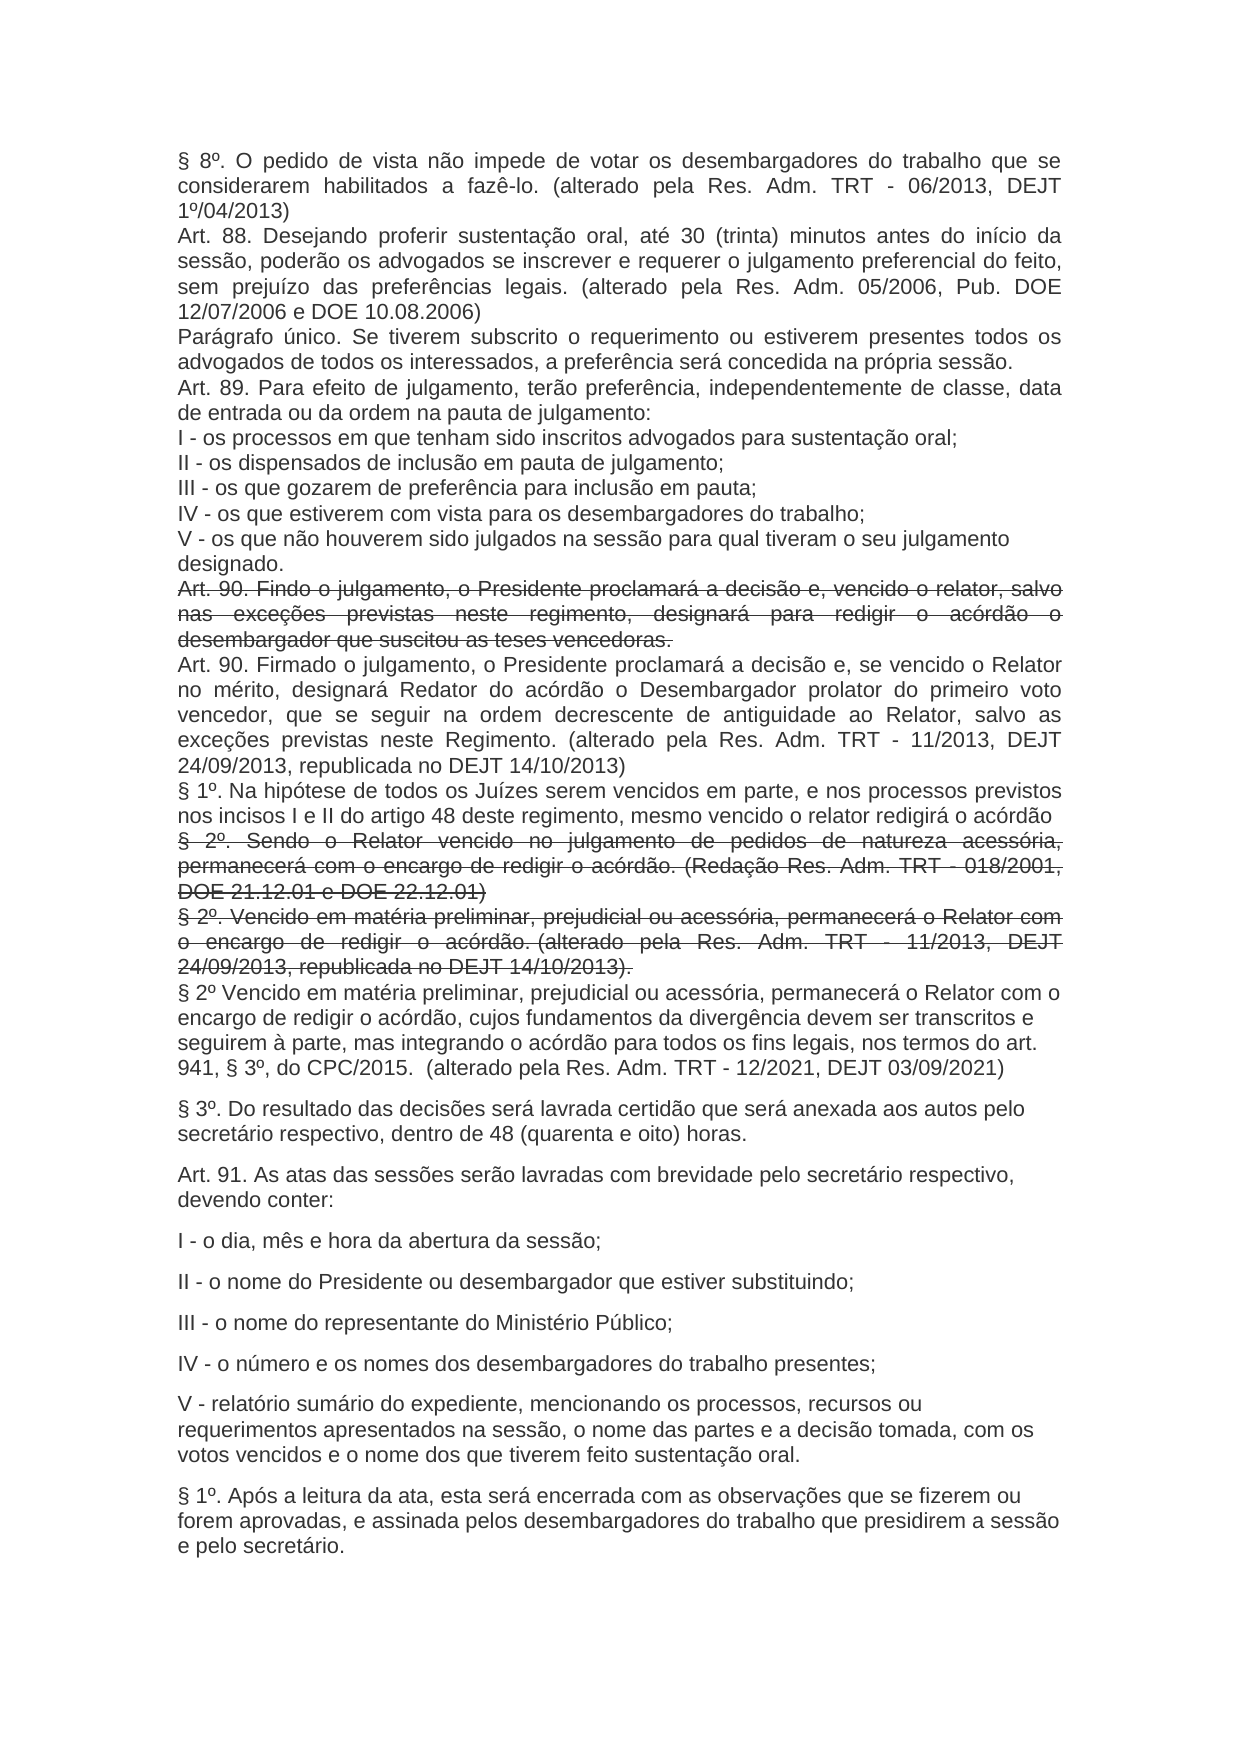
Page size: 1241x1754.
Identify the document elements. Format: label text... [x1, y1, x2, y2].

text II - os dispensados de inclusão em pauta de julgamento; [177, 450, 1063, 475]
text I - os processos em que tenham sido inscritos advogados para sustentação oral; [177, 425, 1063, 450]
text II - o nome do Presidente ou desembargador que estiver substituindo; [177, 1269, 1063, 1294]
text § 2º. Sendo o Relator vencido no julgamento de pedidos de natureza acessória, permanecerá com o encargo de redigir o acórdão. (Redação Res. Adm. TRT - 018/2001, DOE 21.12.01 e DOE 22.12.01) [177, 828, 1063, 842]
text Art. 89. Para efeito de julgamento, terão preferência, independentemente de classe, data de entrada ou da ordem na pauta de julgamento: [177, 374, 1063, 425]
text V - relatório sumário do expediente, mencionando os processos, recursos ou requerimentos apresentados na sessão, o nome das partes e a decisão tomada, com os votos vencidos e o nome dos que tiverem feito sustentação oral. [177, 1391, 1063, 1467]
text IV - o número e os nomes dos desembargadores do trabalho presentes; [177, 1351, 1063, 1376]
text § 3º. Do resultado das decisões será lavrada certidão que será anexada aos autos pelo secretário respectivo, dentro de 48 (quarenta e oito) horas. [177, 1096, 1063, 1146]
text § 1º. Na hipótese de todos os Juízes serem vencidos em parte, e nos processos previstos nos incisos I e II do artigo 48 deste regimento, mesmo vencido o relator redigirá o acórdão [177, 778, 1063, 828]
text § 2º. Vencido em matéria preliminar, prejudicial ou acessória, permanecerá o Relator com o encargo de redigir o acórdão. (alterado pela Res. Adm. TRT - 11/2013, DEJT 24/09/2013, republicada no DEJT 14/10/2013). [177, 944, 1063, 979]
text § 2º. Vencido em matéria preliminar, prejudicial ou acessória, permanecerá o Relator com o encargo de redigir o acórdão. (alterado pela Res. Adm. TRT - 11/2013, DEJT 24/09/2013, republicada no DEJT 14/10/2013). [177, 904, 1063, 918]
text III - o nome do representante do Ministério Público; [177, 1310, 1063, 1335]
text Art. 90. Findo o julgamento, o Presidente proclamará a decisão e, vencido o relator, salvo nas exceções previstas neste regimento, designará para redigir o acórdão o desembargador que suscitou as teses vencedoras. [177, 591, 1063, 615]
text § 2º. Vencido em matéria preliminar, prejudicial ou acessória, permanecerá o Relator com o encargo de redigir o acórdão. (alterado pela Res. Adm. TRT - 11/2013, DEJT 24/09/2013, republicada no DEJT 14/10/2013). [177, 919, 1063, 943]
text Art. 90. Findo o julgamento, o Presidente proclamará a decisão e, vencido o relator, salvo nas exceções previstas neste regimento, designará para redigir o acórdão o desembargador que suscitou as teses vencedoras. [177, 576, 1063, 590]
text V - os que não houverem sido julgados na sessão para qual tiveram o seu julgamento [177, 526, 1063, 551]
text Art. 90. Firmado o julgamento, o Presidente proclamará a decisão e, se vencido o Relator no mérito, designará Redator do acórdão o Desembargador prolator do primeiro voto vencedor, que se seguir na ordem decrescente de antiguidade ao Relator, salvo as exceções previstas neste Regimento. (alterado pela Res. Adm. TRT - 11/2013, DEJT 24/09/2013, republicada no DEJT 14/10/2013) [177, 652, 1063, 778]
text § 1º. Após a leitura da ata, esta será encerrada com as observações que se fizerem ou forem aprovadas, e assinada pelos desembargadores do trabalho que presidirem a sessão e pelo secretário. [177, 1483, 1063, 1558]
text Art. 91. As atas das sessões serão lavradas com brevidade pelo secretário respectivo, devendo conter: [177, 1162, 1063, 1212]
text III - os que gozarem de preferência para inclusão em pauta; [177, 475, 1063, 501]
text designado. [177, 551, 1063, 576]
text Art. 88. Desejando proferir sustentação oral, até 30 (trinta) minutos antes do início da sessão, poderão os advogados se inscrever e requerer o julgamento preferencial do feito, sem prejuízo das preferências legais. (alterado pela Res. Adm. 05/2006, Pub. DOE 12/07/2006 e DOE 10.08.2006) [177, 223, 1063, 324]
text § 2º. Sendo o Relator vencido no julgamento de pedidos de natureza acessória, permanecerá com o encargo de redigir o acórdão. (Redação Res. Adm. TRT - 018/2001, DOE 21.12.01 e DOE 22.12.01) [177, 868, 1063, 904]
text § 8º. O pedido de vista não impede de votar os desembargadores do trabalho que se considerarem habilitados a fazê-lo. (alterado pela Res. Adm. TRT - 06/2013, DEJT 1º/04/2013) [177, 148, 1063, 223]
text § 2º. Sendo o Relator vencido no julgamento de pedidos de natureza acessória, permanecerá com o encargo de redigir o acórdão. (Redação Res. Adm. TRT - 018/2001, DOE 21.12.01 e DOE 22.12.01) [177, 843, 1063, 867]
text I - o dia, mês e hora da abertura da sessão; [177, 1228, 1063, 1253]
text IV - os que estiverem com vista para os desembargadores do trabalho; [177, 501, 1063, 526]
text § 2º Vencido em matéria preliminar, prejudicial ou acessória, permanecerá o Relator com o encargo de redigir o acórdão, cujos fundamentos da divergência devem ser transcritos e seguirem à parte, mas integrando o acórdão para todos os fins legais, nos termos do art. 941, § 3º, do CPC/2015. (alterado pela Res. Adm. TRT - 12/2021, DEJT 03/09/2021) [177, 979, 1063, 1080]
text Parágrafo único. Se tiverem subscrito o requerimento ou estiverem presentes todos os advogados de todos os interessados, a preferência será concedida na própria sessão. [177, 324, 1063, 374]
text Art. 90. Findo o julgamento, o Presidente proclamará a decisão e, vencido o relator, salvo nas exceções previstas neste regimento, designará para redigir o acórdão o desembargador que suscitou as teses vencedoras. [177, 616, 1063, 652]
